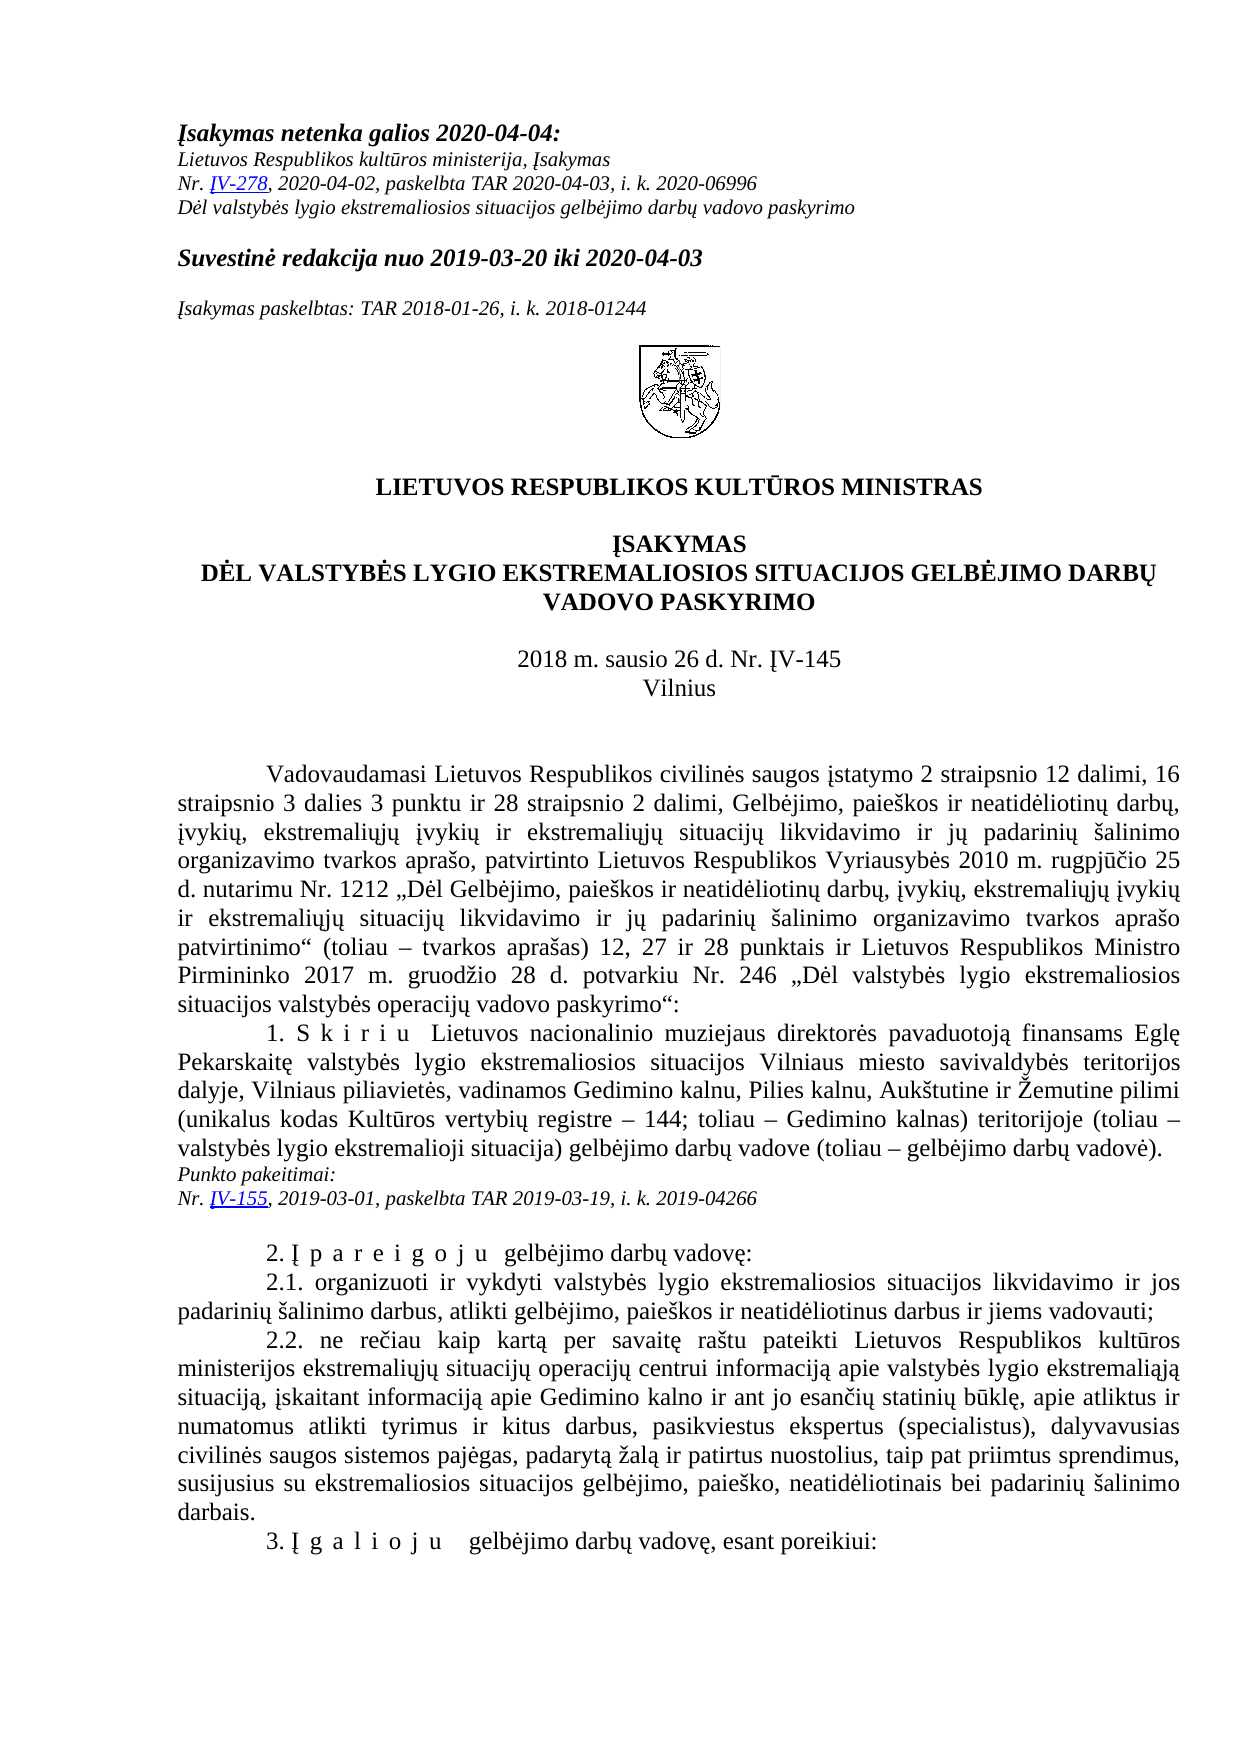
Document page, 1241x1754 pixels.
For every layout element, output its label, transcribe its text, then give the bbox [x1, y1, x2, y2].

text Nr. ĮV-278, 2020-04-02, paskelbta TAR 2020-04-03, i. k. 2020-06996 [177, 171, 1181, 195]
text DĖL VALSTYBĖS LYGIO EKSTREMALIOSIOS SITUACIJOS gelbėjimo darbų vadovo paskyrimo [177, 558, 1181, 615]
text Lietuvos Respublikos kultūros ministerija, Įsakymas [177, 147, 1181, 171]
text Nr. ĮV-155, 2019-03-01, paskelbta TAR 2019-03-19, i. k. 2019-04266 [177, 1186, 1181, 1210]
text Punkto pakeitimai: [177, 1162, 1181, 1186]
text Suvestinė redakcija nuo 2019-03-20 iki 2020-04-03 [177, 243, 1181, 272]
text LIETUVOS RESPUBLIKOS KULTŪROS MINISTRAS [177, 472, 1181, 500]
text 2.2. ne rečiau kaip kartą per savaitę raštu pateikti Lietuvos Respublikos kultūros ministerijos ekstremaliųjų situacijų operacijų centrui informaciją apie valstybės lygio ekstremaliąją situaciją, įskaitant informaciją apie Gedimino kalno ir ant jo esančių statinių būklę, apie atliktus ir numatomus atlikti tyrimus ir kitus darbus, pasikviestus ekspertus (specialistus), dalyvavusias civilinės saugos sistemos pajėgas, padarytą žalą ir patirtus nuostolius, taip pat priimtus sprendimus, susijusius su ekstremaliosios situacijos gelbėjimo, paieško, neatidėliotinais bei padarinių šalinimo darbais. [177, 1325, 1181, 1526]
text Įsakymas netenka galios 2020-04-04: [177, 118, 1181, 147]
text Vilnius [177, 673, 1181, 702]
text Vadovaudamasi Lietuvos Respublikos civilinės saugos įstatymo 2 straipsnio 12 dalimi, 16 straipsnio 3 dalies 3 punktu ir 28 straipsnio 2 dalimi, Gelbėjimo, paieškos ir neatidėliotinų darbų, įvykių, ekstremaliųjų įvykių ir ekstremaliųjų situacijų likvidavimo ir jų padarinių šalinimo organizavimo tvarkos aprašo, patvirtinto Lietuvos Respublikos Vyriausybės 2010 m. rugpjūčio 25 d. nutarimu Nr. 1212 „Dėl Gelbėjimo, paieškos ir neatidėliotinų darbų, įvykių, ekstremaliųjų įvykių ir ekstremaliųjų situacijų likvidavimo ir jų padarinių šalinimo organizavimo tvarkos aprašo patvirtinimo“ (toliau – tvarkos aprašas) 12, 27 ir 28 punktais ir Lietuvos Respublikos Ministro Pirmininko 2017 m. gruodžio 28 d. potvarkiu Nr. 246 „Dėl valstybės lygio ekstremaliosios situacijos valstybės operacijų vadovo paskyrimo“: [177, 759, 1181, 1018]
text 3. Įgalioju gelbėjimo darbų vadovę, esant poreikiui: [177, 1526, 1181, 1555]
text Dėl valstybės lygio ekstremaliosios situacijos gelbėjimo darbų vadovo paskyrimo [177, 195, 1181, 219]
text 2. Įpareigoju gelbėjimo darbų vadovę: [177, 1238, 1181, 1267]
text 1. Skiriu Lietuvos nacionalinio muziejaus direktorės pavaduotoją finansams Eglę Pekarskaitę valstybės lygio ekstremaliosios situacijos Vilniaus miesto savivaldybės teritorijos dalyje, Vilniaus piliavietės, vadinamos Gedimino kalnu, Pilies kalnu, Aukštutine ir Žemutine pilimi (unikalus kodas Kultūros vertybių registre – 144; toliau – Gedimino kalnas) teritorijoje (toliau – valstybės lygio ekstremalioji situacija) gelbėjimo darbų vadove (toliau – gelbėjimo darbų vadovė). [177, 1018, 1181, 1162]
text 2.1. organizuoti ir vykdyti valstybės lygio ekstremaliosios situacijos likvidavimo ir jos padarinių šalinimo darbus, atlikti gelbėjimo, paieškos ir neatidėliotinus darbus ir jiems vadovauti; [177, 1267, 1181, 1325]
text ĮSAKYMAS [177, 529, 1181, 558]
text 2018 m. sausio 26 d. Nr. ĮV-145 [177, 644, 1181, 673]
text Įsakymas paskelbtas: TAR 2018-01-26, i. k. 2018-01244 [177, 296, 1181, 320]
